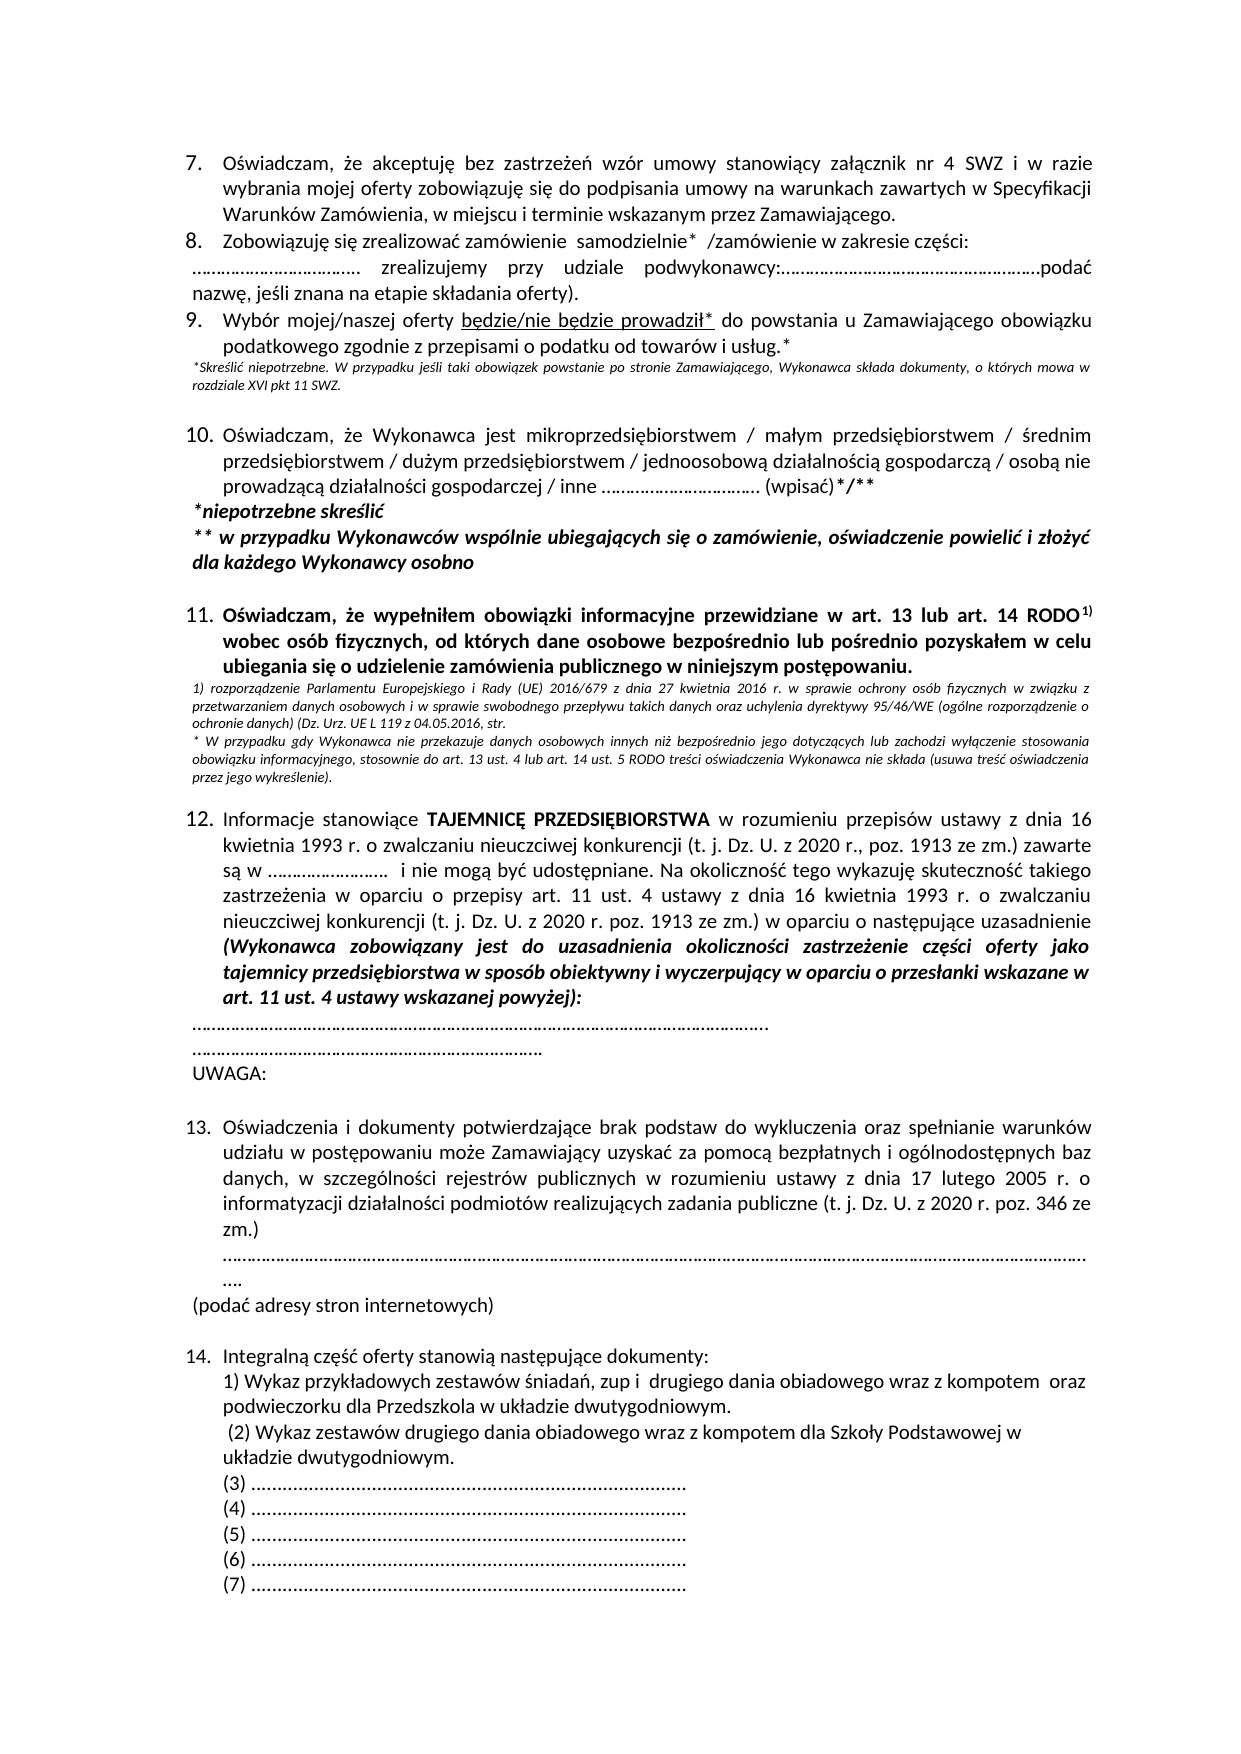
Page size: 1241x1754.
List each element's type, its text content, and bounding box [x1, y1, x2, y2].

text …………………………….. zrealizujemy przy udziale podwykonawcy:………………………………………………podać nazwę, jeśli znana na etapie składania oferty). [192, 254, 1093, 305]
text (3) ................................................................................... [223, 1470, 1093, 1495]
text ** w przypadku Wykonawców wspólnie ubiegających się o zamówienie, oświadczenie powielić i złożyć dla każdego Wykonawcy osobno [192, 524, 1093, 575]
text (2) Wykaz zestawów drugiego dania obiadowego wraz z kompotem dla Szkoły Podstawowej w układzie dwutygodniowym. [223, 1419, 1093, 1470]
list Oświadczam, że akceptuję bez zastrzeżeń wzór umowy stanowiący załącznik nr 4 SWZ i w razie wybrania mojej oferty zobowiązuję się do podpisania umowy na warunkach zawartych w Specyfikacji Warunków Zamówienia, w miejscu i terminie wskazanym przez Zamawiającego. [185, 148, 1093, 226]
list Oświadczenia i dokumenty potwierdzające brak podstaw do wykluczenia oraz spełnianie warunków udziału w postępowaniu może Zamawiający uzyskać za pomocą bezpłatnych i ogólnodostępnych baz danych, w szczególności rejestrów publicznych w rozumieniu ustawy z dnia 17 lutego 2005 r. o informatyzacji działalności podmiotów realizujących zadania publiczne (t. j. Dz. U. z 2020 r. poz. 346 ze zm.) …………………………………………………………………………………………………………………………………………………………………. [185, 1114, 1093, 1292]
list Oświadczam, że Wykonawca jest mikroprzedsiębiorstwem / małym przedsiębiorstwem / średnim przedsiębiorstwem / dużym przedsiębiorstwem / jednoosobową działalnością gospodarczą / osobą nie prowadzącą działalności gospodarczej / inne …………………………… (wpisać)*/** [185, 420, 1093, 499]
text *Skreślić niepotrzebne. W przypadku jeśli taki obowiązek powstanie po stronie Zamawiającego, Wykonawca składa dokumenty, o których mowa w rozdziale XVI pkt 11 SWZ. [192, 359, 1093, 394]
list Wybór mojej/naszej oferty będzie/nie będzie prowadził* do powstania u Zamawiającego obowiązku podatkowego zgodnie z przepisami o podatku od towarów i usług.* [185, 305, 1093, 359]
text * W przypadku gdy Wykonawca nie przekazuje danych osobowych innych niż bezpośrednio jego dotyczących lub zachodzi wyłączenie stosowania obowiązku informacyjnego, stosownie do art. 13 ust. 4 lub art. 14 ust. 5 RODO treści oświadczenia Wykonawca nie składa (usuwa treść oświadczenia przez jego wykreślenie). [192, 733, 1093, 786]
text (7) ................................................................................... [223, 1572, 1093, 1597]
list Informacje stanowiące TAJEMNICĘ PRZEDSIĘBIORSTWA w rozumieniu przepisów ustawy z dnia 16 kwietnia 1993 r. o zwalczaniu nieuczciwej konkurencji (t. j. Dz. U. z 2020 r., poz. 1913 ze zm.) zawarte są w ……………………. i nie mogą być udostępniane. Na okoliczność tego wykazuję skuteczność takiego zastrzeżenia w oparciu o przepisy art. 11 ust. 4 ustawy z dnia 16 kwietnia 1993 r. o zwalczaniu nieuczciwej konkurencji (t. j. Dz. U. z 2020 r. poz. 1913 ze zm.) w oparciu o następujące uzasadnienie (Wykonawca zobowiązany jest do uzasadnienia okoliczności zastrzeżenie części oferty jako tajemnicy przedsiębiorstwa w sposób obiektywny i wyczerpujący w oparciu o przesłanki wskazane w art. 11 ust. 4 ustawy wskazanej powyżej): [185, 804, 1093, 1010]
text (6) ................................................................................... [223, 1546, 1093, 1572]
text ………………………………………………………………………………………………………...………………………………………………………………. [192, 1010, 1093, 1061]
text (4) ................................................................................... [223, 1495, 1093, 1521]
list Oświadczam, że wypełniłem obowiązki informacyjne przewidziane w art. 13 lub art. 14 RODO1) wobec osób fizycznych, od których dane osobowe bezpośrednio lub pośrednio pozyskałem w celu ubiegania się o udzielenie zamówienia publicznego w niniejszym postępowaniu. [185, 600, 1093, 679]
text 1) Wykaz przykładowych zestawów śniadań, zup i drugiego dania obiadowego wraz z kompotem oraz podwieczorku dla Przedszkola w układzie dwutygodniowym. [223, 1368, 1093, 1419]
list Integralną część oferty stanowią następujące dokumenty: [185, 1343, 1093, 1368]
text (podać adresy stron internetowych) [148, 1292, 1093, 1317]
text UWAGA: [192, 1061, 1093, 1086]
list Zobowiązuję się zrealizować zamówienie samodzielnie* /zamówienie w zakresie części: [185, 226, 1093, 254]
text *niepotrzebne skreślić [192, 499, 1093, 524]
text (5) ................................................................................... [223, 1521, 1093, 1546]
text 1) rozporządzenie Parlamentu Europejskiego i Rady (UE) 2016/679 z dnia 27 kwietnia 2016 r. w sprawie ochrony osób fizycznych w związku z przetwarzaniem danych osobowych i w sprawie swobodnego przepływu takich danych oraz uchylenia dyrektywy 95/46/WE (ogólne rozporządzenie o ochronie danych) (Dz. Urz. UE L 119 z 04.05.2016, str. [192, 679, 1093, 733]
